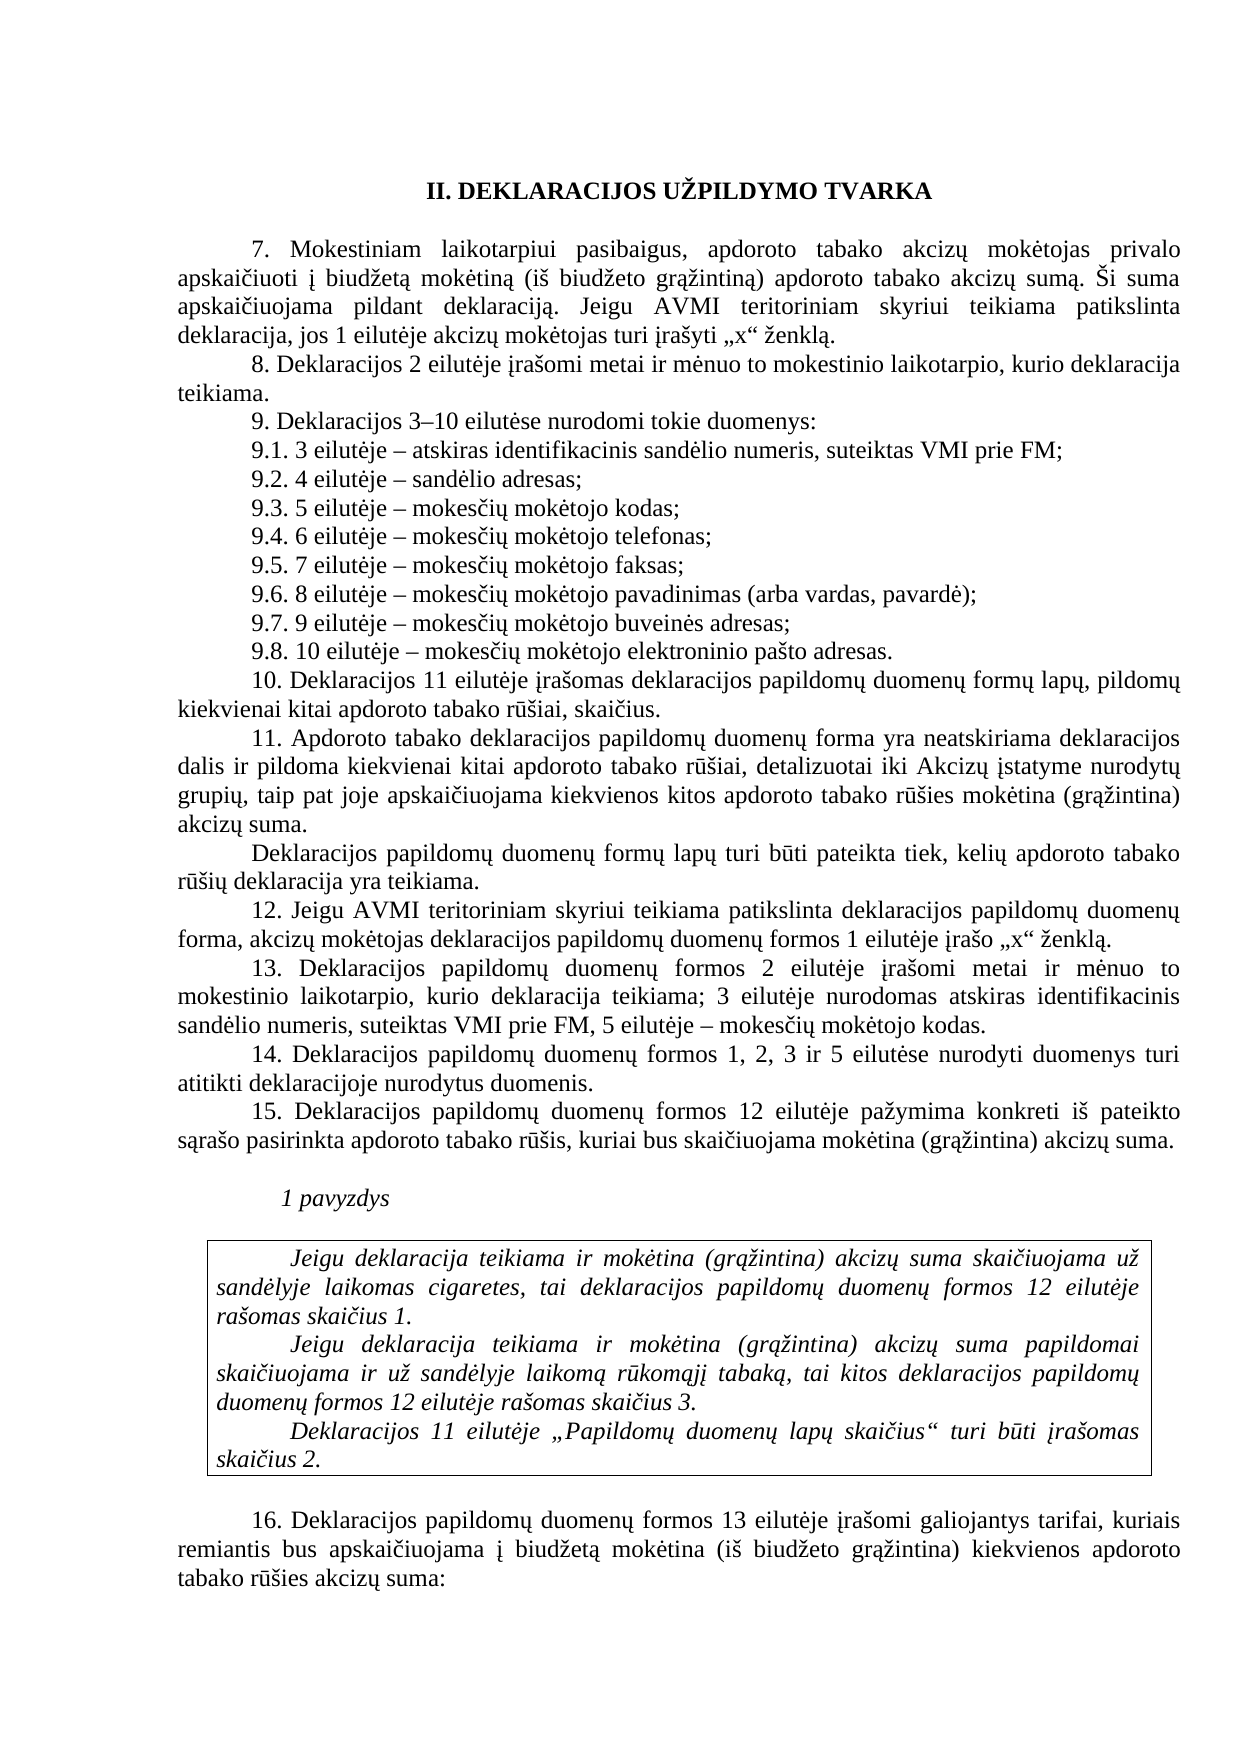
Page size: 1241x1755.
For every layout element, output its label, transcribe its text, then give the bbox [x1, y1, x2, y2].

text 9.7. 9 eilutėje – mokesčių mokėtojo buveinės adresas; [177, 608, 1181, 636]
text 10. Deklaracijos 11 eilutėje įrašomas deklaracijos papildomų duomenų formų lapų, pildomų kiekvienai kitai apdoroto tabako rūšiai, skaičius. [177, 665, 1181, 723]
text 13. Deklaracijos papildomų duomenų formos 2 eilutėje įrašomi metai ir mėnuo to mokestinio laikotarpio, kurio deklaracija teikiama; 3 eilutėje nurodomas atskiras identifikacinis sandėlio numeris, suteiktas VMI prie FM, 5 eilutėje – mokesčių mokėtojo kodas. [177, 953, 1181, 1039]
text 16. Deklaracijos papildomų duomenų formos 13 eilutėje įrašomi galiojantys tarifai, kuriais remiantis bus apskaičiuojama į biudžetą mokėtina (iš biudžeto grąžintina) kiekvienos apdoroto tabako rūšies akcizų suma: [177, 1505, 1181, 1591]
text 9.1. 3 eilutėje – atskiras identifikacinis sandėlio numeris, suteiktas VMI prie FM; [177, 435, 1181, 464]
text Jeigu deklaracija teikiama ir mokėtina (grąžintina) akcizų suma papildomai skaičiuojama ir už sandėlyje laikomą rūkomąjį tabaką, tai kitos deklaracijos papildomų duomenų formos 12 eilutėje rašomas skaičius 3. [208, 1326, 1151, 1413]
text Deklaracijos papildomų duomenų formų lapų turi būti pateikta tiek, kelių apdoroto tabako rūšių deklaracija yra teikiama. [177, 838, 1181, 895]
text 9.5. 7 eilutėje – mokesčių mokėtojo faksas; [177, 550, 1181, 579]
text Jeigu deklaracija teikiama ir mokėtina (grąžintina) akcizų suma skaičiuojama už sandėlyje laikomas cigaretes, tai deklaracijos papildomų duomenų formos 12 eilutėje rašomas skaičius 1. [208, 1241, 1151, 1326]
text 9.2. 4 eilutėje – sandėlio adresas; [177, 464, 1181, 493]
text 12. Jeigu AVMI teritoriniam skyriui teikiama patikslinta deklaracijos papildomų duomenų forma, akcizų mokėtojas deklaracijos papildomų duomenų formos 1 eilutėje įrašo „x“ ženklą. [177, 895, 1181, 953]
text 9.4. 6 eilutėje – mokesčių mokėtojo telefonas; [177, 521, 1181, 550]
text 9. Deklaracijos 3–10 eilutėse nurodomi tokie duomenys: [177, 406, 1181, 435]
text 9.3. 5 eilutėje – mokesčių mokėtojo kodas; [177, 493, 1181, 521]
text 11. Apdoroto tabako deklaracijos papildomų duomenų forma yra neatskiriama deklaracijos dalis ir pildoma kiekvienai kitai apdoroto tabako rūšiai, detalizuotai iki Akcizų įstatyme nurodytų grupių, taip pat joje apskaičiuojama kiekvienos kitos apdoroto tabako rūšies mokėtina (grąžintina) akcizų suma. [177, 723, 1181, 838]
text 14. Deklaracijos papildomų duomenų formos 1, 2, 3 ir 5 eilutėse nurodyti duomenys turi atitikti deklaracijoje nurodytus duomenis. [177, 1039, 1181, 1096]
text 1 pavyzdys [207, 1183, 1152, 1211]
text 15. Deklaracijos papildomų duomenų formos 12 eilutėje pažymima konkreti iš pateikto sąrašo pasirinkta apdoroto tabako rūšis, kuriai bus skaičiuojama mokėtina (grąžintina) akcizų suma. [177, 1096, 1181, 1154]
text 8. Deklaracijos 2 eilutėje įrašomi metai ir mėnuo to mokestinio laikotarpio, kurio deklaracija teikiama. [177, 349, 1181, 406]
text Deklaracijos 11 eilutėje „Papildomų duomenų lapų skaičius“ turi būti įrašomas skaičius 2. [208, 1413, 1151, 1475]
text 7. Mokestiniam laikotarpiui pasibaigus, apdoroto tabako akcizų mokėtojas privalo apskaičiuoti į biudžetą mokėtiną (iš biudžeto grąžintiną) apdoroto tabako akcizų sumą. Ši suma apskaičiuojama pildant deklaraciją. Jeigu AVMI teritoriniam skyriui teikiama patikslinta deklaracija, jos 1 eilutėje akcizų mokėtojas turi įrašyti „x“ ženklą. [177, 234, 1181, 349]
text 9.6. 8 eilutėje – mokesčių mokėtojo pavadinimas (arba vardas, pavardė); [177, 579, 1181, 608]
text 9.8. 10 eilutėje – mokesčių mokėtojo elektroninio pašto adresas. [177, 636, 1181, 665]
text II. DEKLARACIJOS UŽPILDYMO TVARKA [177, 176, 1181, 205]
